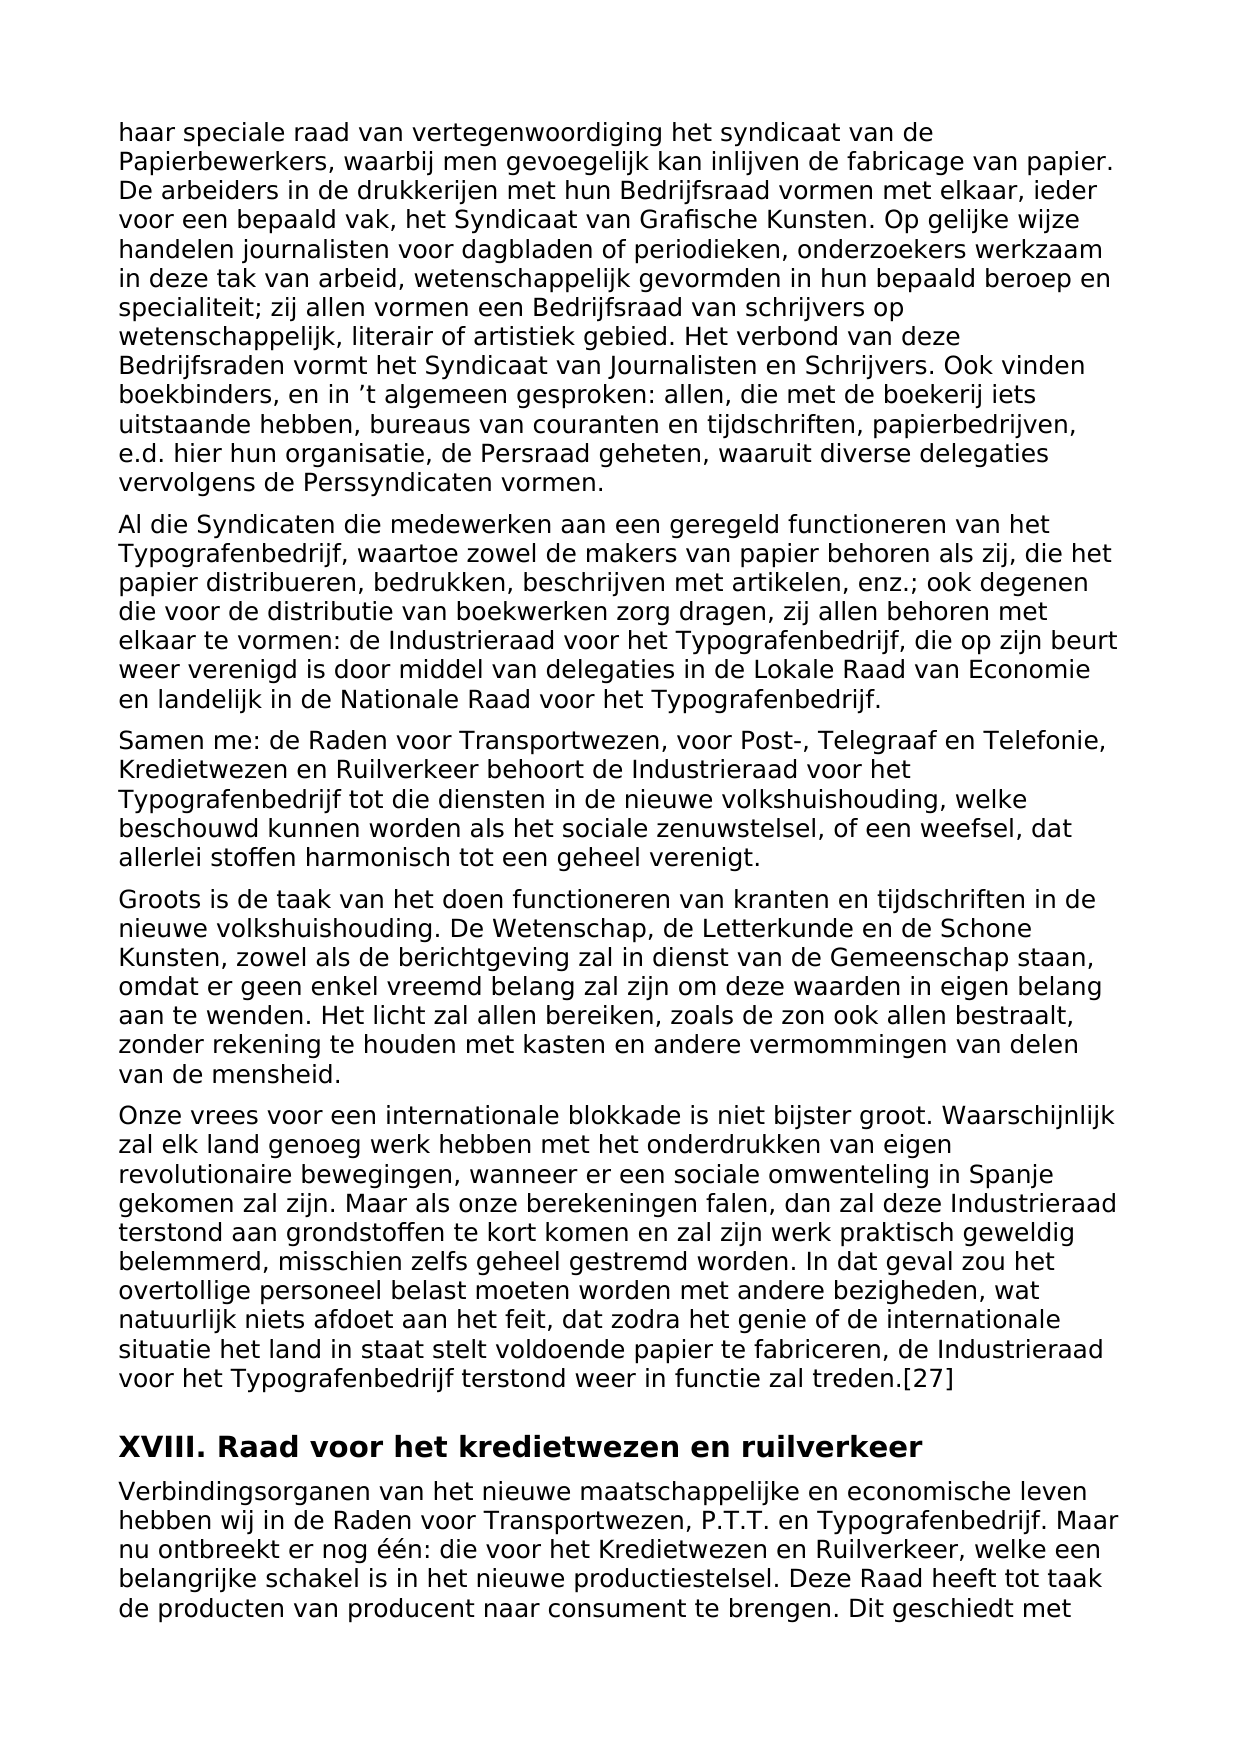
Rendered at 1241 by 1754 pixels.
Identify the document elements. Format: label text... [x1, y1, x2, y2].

text Verbindingsorganen van het nieuwe maatschappelijke en economische leven hebben wij in de Raden voor Transportwezen, P.T.T. en Typografenbedrijf. Maar nu ontbreekt er nog één: die voor het Kredietwezen en Ruilverkeer, welke een belangrijke schakel is in het nieuwe productiestelsel. Deze Raad heeft tot taak de producten van producent naar consument te brengen. Dit geschiedt met [118, 1477, 1122, 1623]
text Onze vrees voor een internationale blokkade is niet bijster groot. Waarschijnlijk zal elk land genoeg werk hebben met het onderdrukken van eigen revolutionaire bewegingen, wanneer er een sociale omwenteling in Spanje gekomen zal zijn. Maar als onze berekeningen falen, dan zal deze Industrieraad terstond aan grondstoffen te kort komen en zal zijn werk praktisch geweldig belemmerd, misschien zelfs geheel gestremd worden. In dat geval zou het overtollige personeel belast moeten worden met andere bezigheden, wat natuurlijk niets afdoet aan het feit, dat zodra het genie of de internationale situatie het land in staat stelt voldoende papier te fabriceren, de Industrieraad voor het Typografenbedrijf terstond weer in functie zal treden.[27] [118, 1101, 1122, 1393]
text Samen me: de Raden voor Transportwezen, voor Post-, Telegraaf en Telefonie, Kredietwezen en Ruilverkeer behoort de Industrieraad voor het Typografenbedrijf tot die diensten in de nieuwe volkshuishouding, welke beschouwd kunnen worden als het sociale zenuwstelsel, of een weefsel, dat allerlei stoffen harmonisch tot een geheel verenigt. [118, 726, 1122, 872]
subtitle XVIII. Raad voor het kredietwezen en ruilverkeer [118, 1431, 1122, 1464]
text Groots is de taak van het doen functioneren van kranten en tijdschriften in de nieuwe volkshuishouding. De Wetenschap, de Letterkunde en de Schone Kunsten, zowel als de berichtgeving zal in dienst van de Gemeenschap staan, omdat er geen enkel vreemd belang zal zijn om deze waarden in eigen belang aan te wenden. Het licht zal allen bereiken, zoals de zon ook allen bestraalt, zonder rekening te houden met kasten en andere vermommingen van delen van de mensheid. [118, 885, 1122, 1089]
text haar speciale raad van vertegenwoordiging het syndicaat van de Papierbewerkers, waarbij men gevoegelijk kan inlijven de fabricage van papier. De arbeiders in de drukkerijen met hun Bedrijfsraad vormen met elkaar, ieder voor een bepaald vak, het Syndicaat van Grafische Kunsten. Op gelijke wijze handelen journalisten voor dagbladen of periodieken, onderzoekers werkzaam in deze tak van arbeid, wetenschappelijk gevormden in hun bepaald beroep en specialiteit; zij allen vormen een Bedrijfsraad van schrijvers op wetenschappelijk, literair of artistiek gebied. Het verbond van deze Bedrijfsraden vormt het Syndicaat van Journalisten en Schrijvers. Ook vinden boekbinders, en in ’t algemeen gesproken: allen, die met de boekerij iets uitstaande hebben, bureaus van couranten en tijdschriften, papierbedrijven, e.d. hier hun organisatie, de Persraad geheten, waaruit diverse delegaties vervolgens de Perssyndicaten vormen. [118, 118, 1122, 497]
text Al die Syndicaten die medewerken aan een geregeld functioneren van het Typografenbedrijf, waartoe zowel de makers van papier behoren als zij, die het papier distribueren, bedrukken, beschrijven met artikelen, enz.; ook degenen die voor de distributie van boekwerken zorg dragen, zij allen behoren met elkaar te vormen: de Industrieraad voor het Typografenbedrijf, die op zijn beurt weer verenigd is door middel van delegaties in de Lokale Raad van Economie en landelijk in de Nationale Raad voor het Typografenbedrijf. [118, 510, 1122, 714]
